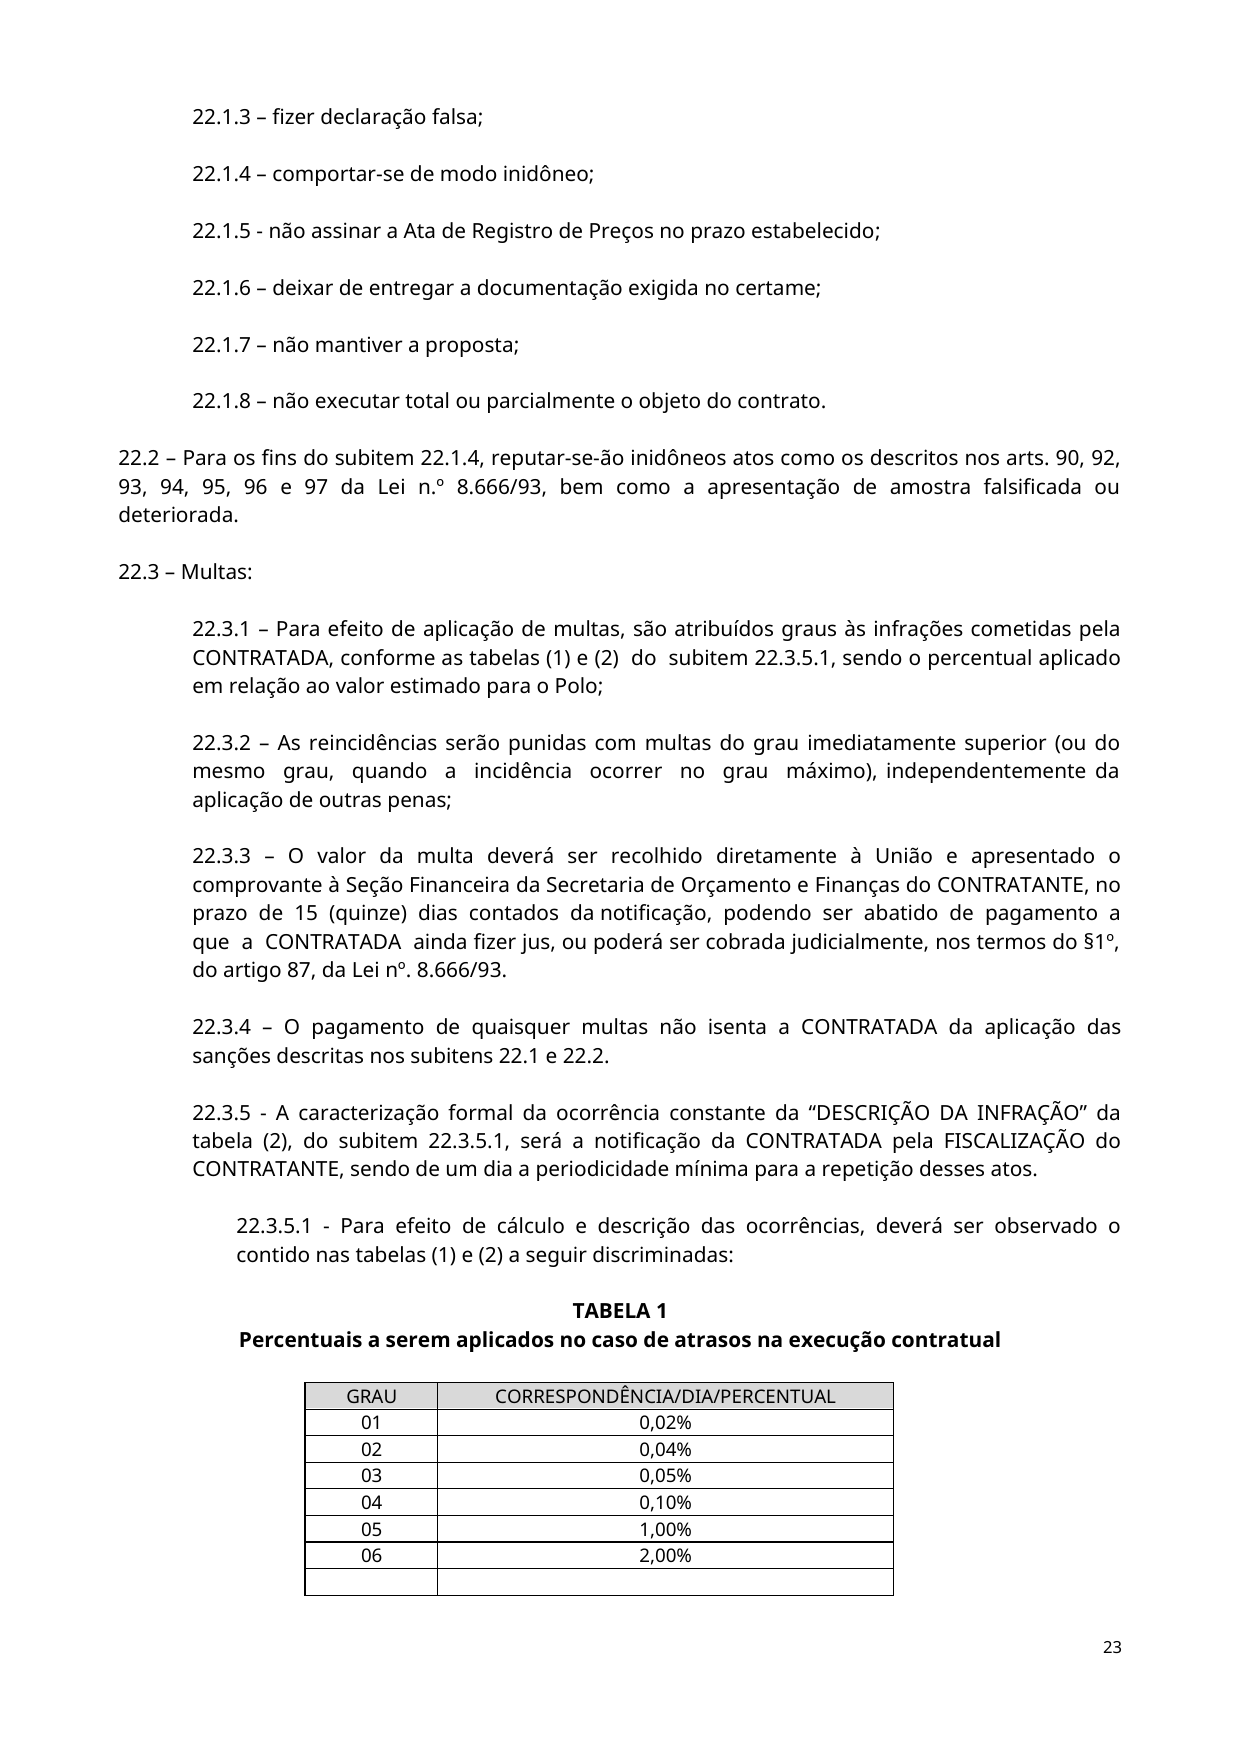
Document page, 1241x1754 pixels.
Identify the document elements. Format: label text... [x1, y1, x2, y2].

text 22.1.8 – não executar total ou parcialmente o objeto do contrato. [192, 387, 1122, 415]
text TABELA 1 [118, 1297, 1122, 1325]
text 22.3 – Multas: [118, 557, 1122, 586]
table_cell [306, 1569, 437, 1594]
table_cell 01 [306, 1410, 437, 1435]
text 22.3.2 – As reincidências serão punidas com multas do grau imediatamente superior (ou do mesmo grau, quando a incidência ocorrer no grau máximo), independentemente da aplicação de outras penas; [192, 728, 1122, 813]
table_cell 0,02% [438, 1410, 893, 1435]
text 22.3.4 – O pagamento de quaisquer multas não isenta a CONTRATADA da aplicação das sanções descritas nos subitens 22.1 e 22.2. [192, 1012, 1122, 1069]
text Percentuais a serem aplicados no caso de atrasos na execução contratual [118, 1325, 1122, 1353]
table_cell 1,00% [438, 1516, 893, 1541]
table_cell 06 [306, 1543, 437, 1568]
table_cell 05 [306, 1516, 437, 1541]
table_cell [438, 1569, 893, 1594]
table_cell 04 [306, 1489, 437, 1515]
text 22.3.3 – O valor da multa deverá ser recolhido diretamente à União e apresentado o comprovante à Seção Financeira da Secretaria de Orçamento e Finanças do CONTRATANTE, no prazo de 15 (quinze) dias contados da notificação, podendo ser abatido de pagamento a que a CONTRATADA ainda fizer jus, ou poderá ser cobrada judicialmente, nos termos do §1º, do artigo 87, da Lei nº. 8.666/93. [192, 842, 1122, 984]
table_cell 03 [306, 1463, 437, 1488]
table_cell 2,00% [438, 1543, 893, 1568]
table_cell 0,04% [438, 1436, 893, 1462]
table_cell 0,10% [438, 1489, 893, 1515]
table_header GRAU [306, 1383, 437, 1408]
text 22.2 – Para os fins do subitem 22.1.4, reputar-se-ão inidôneos atos como os descritos nos arts. 90, 92, 93, 94, 95, 96 e 97 da Lei n.º 8.666/93, bem como a apresentação de amostra falsificada ou deteriorada. [118, 443, 1122, 529]
text 22.3.5.1 - Para efeito de cálculo e descrição das ocorrências, deverá ser observado o contido nas tabelas (1) e (2) a seguir discriminadas: [236, 1211, 1122, 1268]
text 22.1.5 - não assinar a Ata de Registro de Preços no prazo estabelecido; [192, 216, 1122, 244]
table_header CORRESPONDÊNCIA/DIA/PERCENTUAL [438, 1383, 893, 1408]
table_cell 0,05% [438, 1463, 893, 1488]
text 22.3.5 - A caracterização formal da ocorrência constante da “DESCRIÇÃO DA INFRAÇÃO” da tabela (2), do subitem 22.3.5.1, será a notificação da CONTRATADA pela FISCALIZAÇÃO do CONTRATANTE, sendo de um dia a periodicidade mínima para a repetição desses atos. [192, 1098, 1122, 1183]
text 22.1.4 – comportar-se de modo inidôneo; [192, 159, 1122, 188]
text 22.1.3 – fizer declaração falsa; [192, 102, 1122, 131]
text 22.1.7 – não mantiver a proposta; [192, 330, 1122, 358]
table_cell 02 [306, 1436, 437, 1462]
text 22.3.1 – Para efeito de aplicação de multas, são atribuídos graus às infrações cometidas pela CONTRATADA, conforme as tabelas (1) e (2) do subitem 22.3.5.1, sendo o percentual aplicado em relação ao valor estimado para o Polo; [192, 614, 1122, 699]
text 22.1.6 – deixar de entregar a documentação exigida no certame; [192, 273, 1122, 301]
